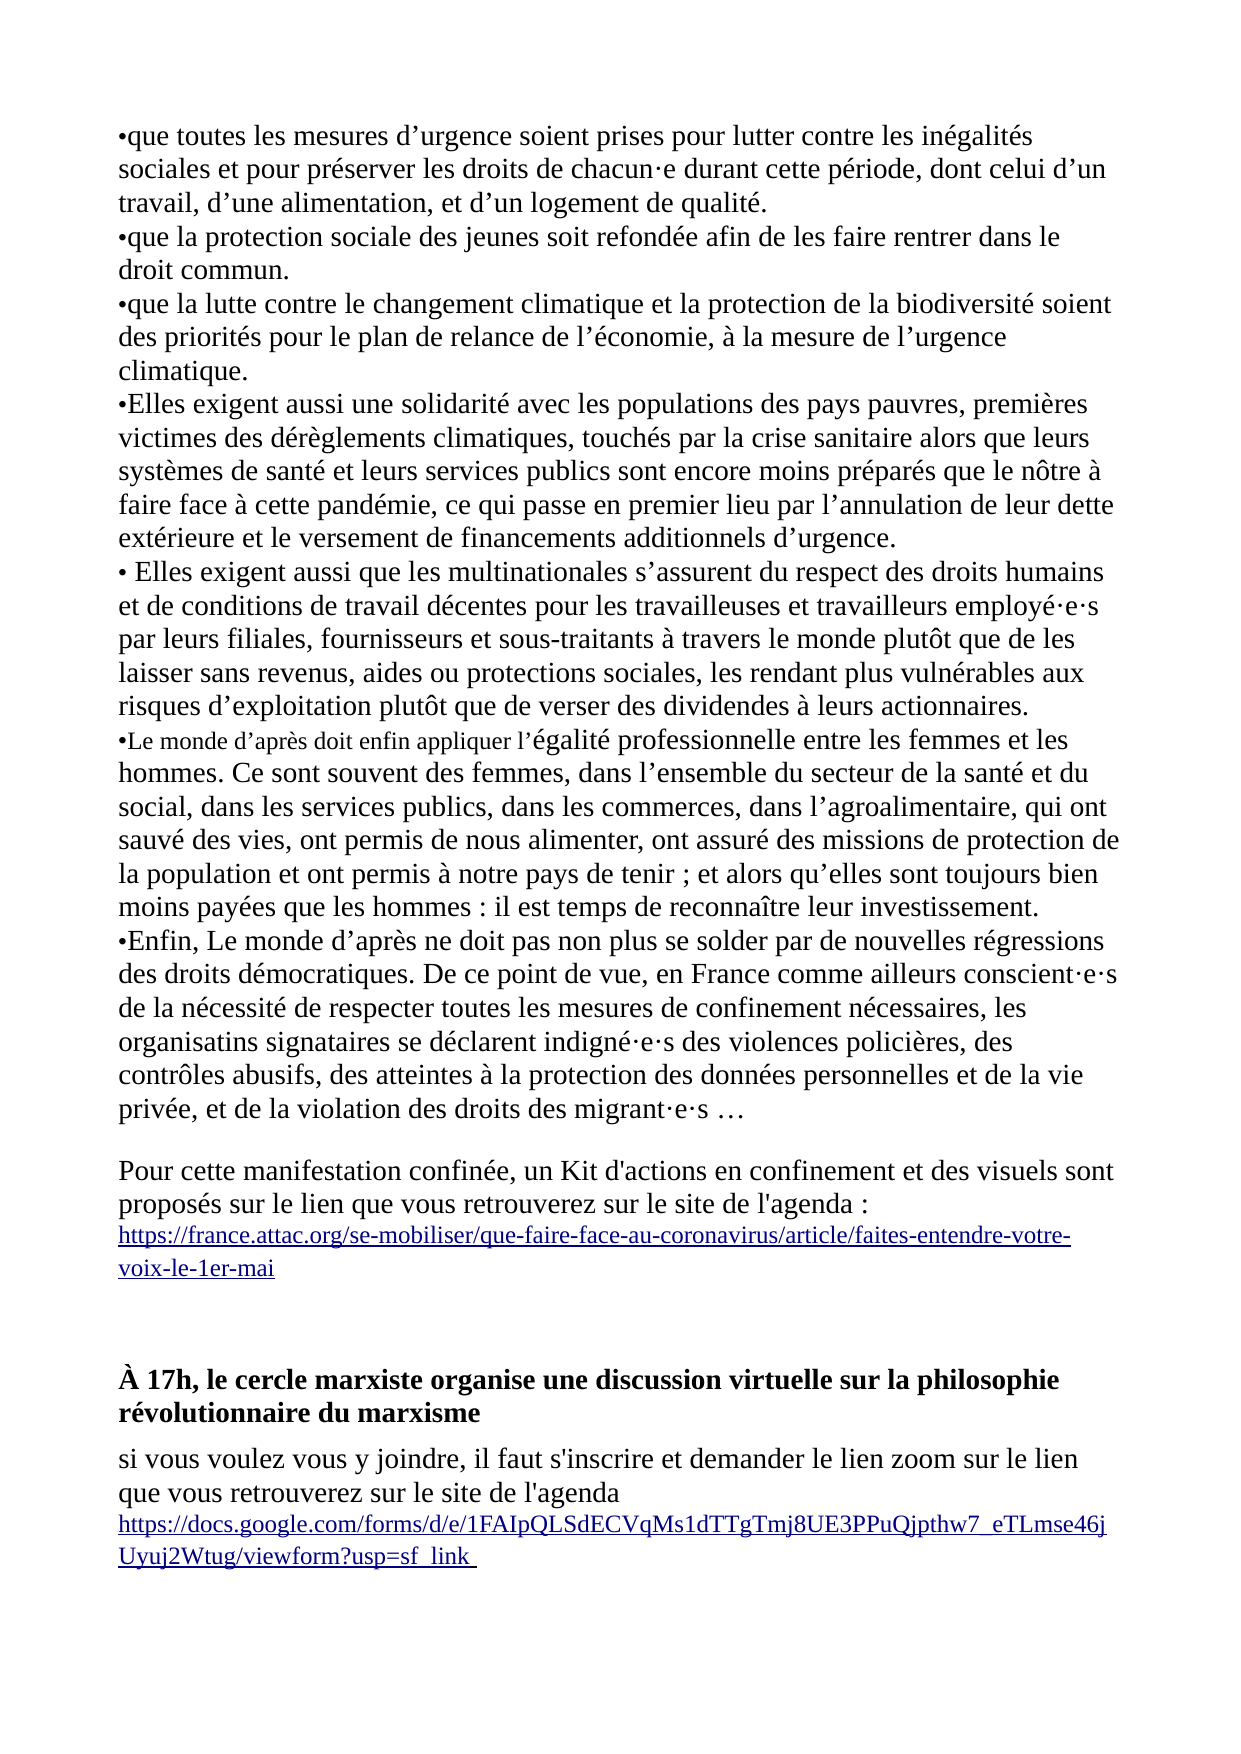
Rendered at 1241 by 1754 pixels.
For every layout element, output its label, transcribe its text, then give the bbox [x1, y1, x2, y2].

list que la protection sociale des jeunes soit refondée afin de les faire rentrer dans le droit commun. [118, 219, 1122, 286]
list Enfin, Le monde d’après ne doit pas non plus se solder par de nouvelles régressions des droits démocratiques. De ce point de vue, en France comme ailleurs conscient·e·s de la nécessité de respecter toutes les mesures de confinement nécessaires, les organisatins signataires se déclarent indigné·e·s des violences policières, des contrôles abusifs, des atteintes à la protection des données personnelles et de la vie privée, et de la violation des droits des migrant·e·s … [118, 923, 1122, 1124]
text si vous voulez vous y joindre, il faut s'inscrire et demander le lien zoom sur le lien que vous retrouverez sur le site de l'agenda https://docs.google.com/forms/d/e/1FAIpQLSdECVqMs1dTTgTmj8UE3PPuQjpthw7_eTLmse46jUyuj2Wtug/viewform?usp=sf_link [118, 1442, 1122, 1571]
list Elles exigent aussi une solidarité avec les populations des pays pauvres, premières victimes des dérèglements climatiques, touchés par la crise sanitaire alors que leurs systèmes de santé et leurs services publics sont encore moins préparés que le nôtre à faire face à cette pandémie, ce qui passe en premier lieu par l’annulation de leur dette extérieure et le versement de financements additionnels d’urgence. [118, 386, 1122, 554]
text À 17h, le cercle marxiste organise une discussion virtuelle sur la philosophie révolutionnaire du marxisme [118, 1362, 1122, 1429]
text Pour cette manifestation confinée, un Kit d'actions en confinement et des visuels sont proposés sur le lien que vous retrouverez sur le site de l'agenda : https://france.attac.org/se-mobiliser/que-faire-face-au-coronavirus/article/faites-entendre-votre-voix-le-1er-mai [118, 1153, 1122, 1282]
list Le monde d’après doit enfin appliquer l’égalité professionnelle entre les femmes et les hommes. Ce sont souvent des femmes, dans l’ensemble du secteur de la santé et du social, dans les services publics, dans les commerces, dans l’agroalimentaire, qui ont sauvé des vies, ont permis de nous alimenter, ont assuré des missions de protection de la population et ont permis à notre pays de tenir ; et alors qu’elles sont toujours bien moins payées que les hommes : il est temps de reconnaître leur investissement. [118, 722, 1122, 923]
list que toutes les mesures d’urgence soient prises pour lutter contre les inégalités sociales et pour préserver les droits de chacun·e durant cette période, dont celui d’un travail, d’une alimentation, et d’un logement de qualité. [118, 118, 1122, 219]
list que la lutte contre le changement climatique et la protection de la biodiversité soient des priorités pour le plan de relance de l’économie, à la mesure de l’urgence climatique. [118, 286, 1122, 386]
list Elles exigent aussi que les multinationales s’assurent du respect des droits humains et de conditions de travail décentes pour les travailleuses et travailleurs employé·e·s par leurs filiales, fournisseurs et sous-traitants à travers le monde plutôt que de les laisser sans revenus, aides ou protections sociales, les rendant plus vulnérables aux risques d’exploitation plutôt que de verser des dividendes à leurs actionnaires. [118, 554, 1122, 722]
